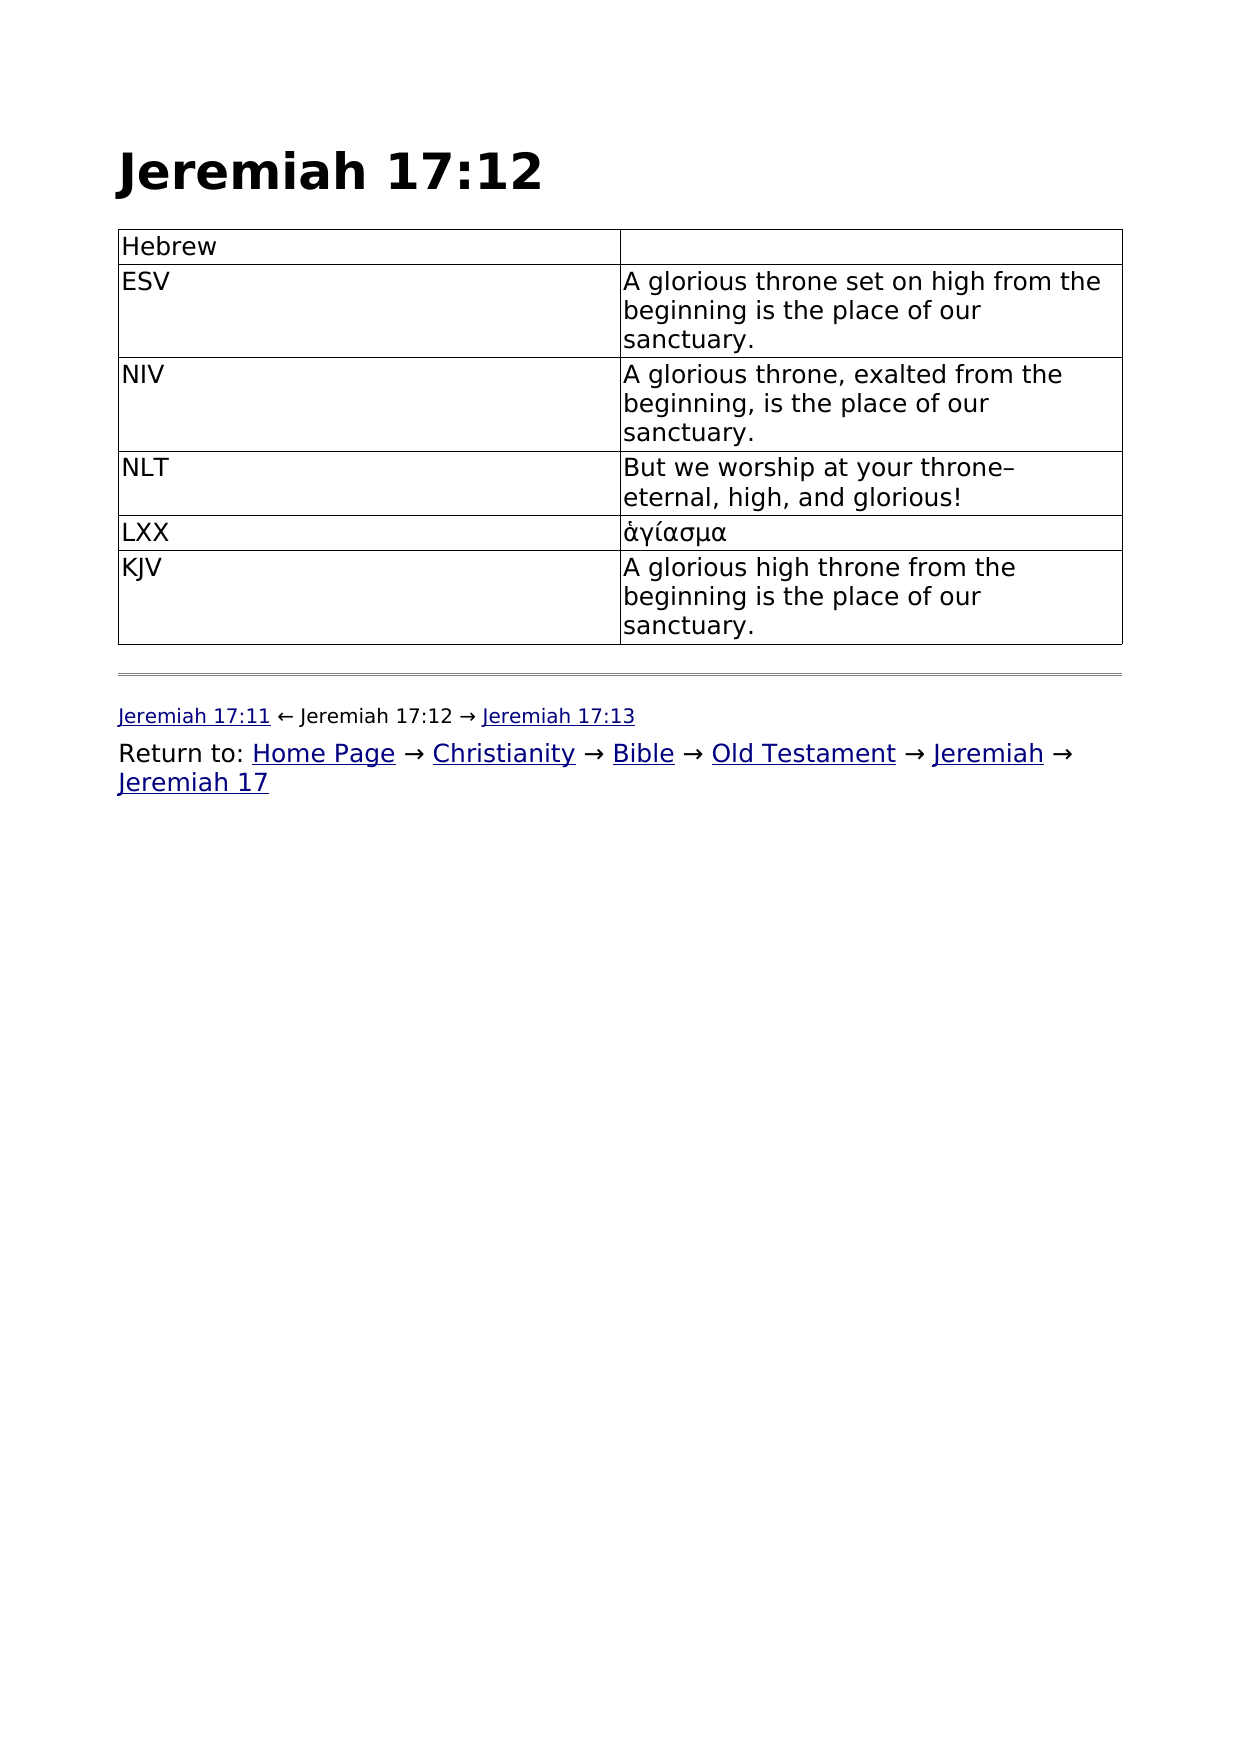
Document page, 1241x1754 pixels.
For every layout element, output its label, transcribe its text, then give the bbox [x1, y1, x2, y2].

subtitle Jeremiah 17:12 [118, 143, 1122, 201]
table_header [621, 230, 1122, 264]
table_cell ἁγίασμα [621, 516, 1122, 550]
table_cell But we worship at your throne– eternal, high, and glorious! [621, 452, 1122, 515]
table_cell KJV [119, 551, 620, 643]
table_cell A glorious throne, exalted from the beginning, is the place of our sanctuary. [621, 358, 1122, 451]
table_cell A glorious high throne from the beginning is the place of our sanctuary. [621, 551, 1122, 643]
text Jeremiah 17:11 ← Jeremiah 17:12 → Jeremiah 17:13 [118, 705, 1122, 739]
table_cell LXX [119, 516, 620, 550]
table_header Hebrew [119, 230, 620, 264]
text Return to: Home Page → Christianity → Bible → Old Testament → Jeremiah → Jeremiah 17 [118, 739, 1122, 797]
table_cell ESV [119, 265, 620, 357]
table_cell NIV [119, 358, 620, 451]
table_cell A glorious throne set on high from the beginning is the place of our sanctuary. [621, 265, 1122, 357]
table_cell NLT [119, 452, 620, 515]
